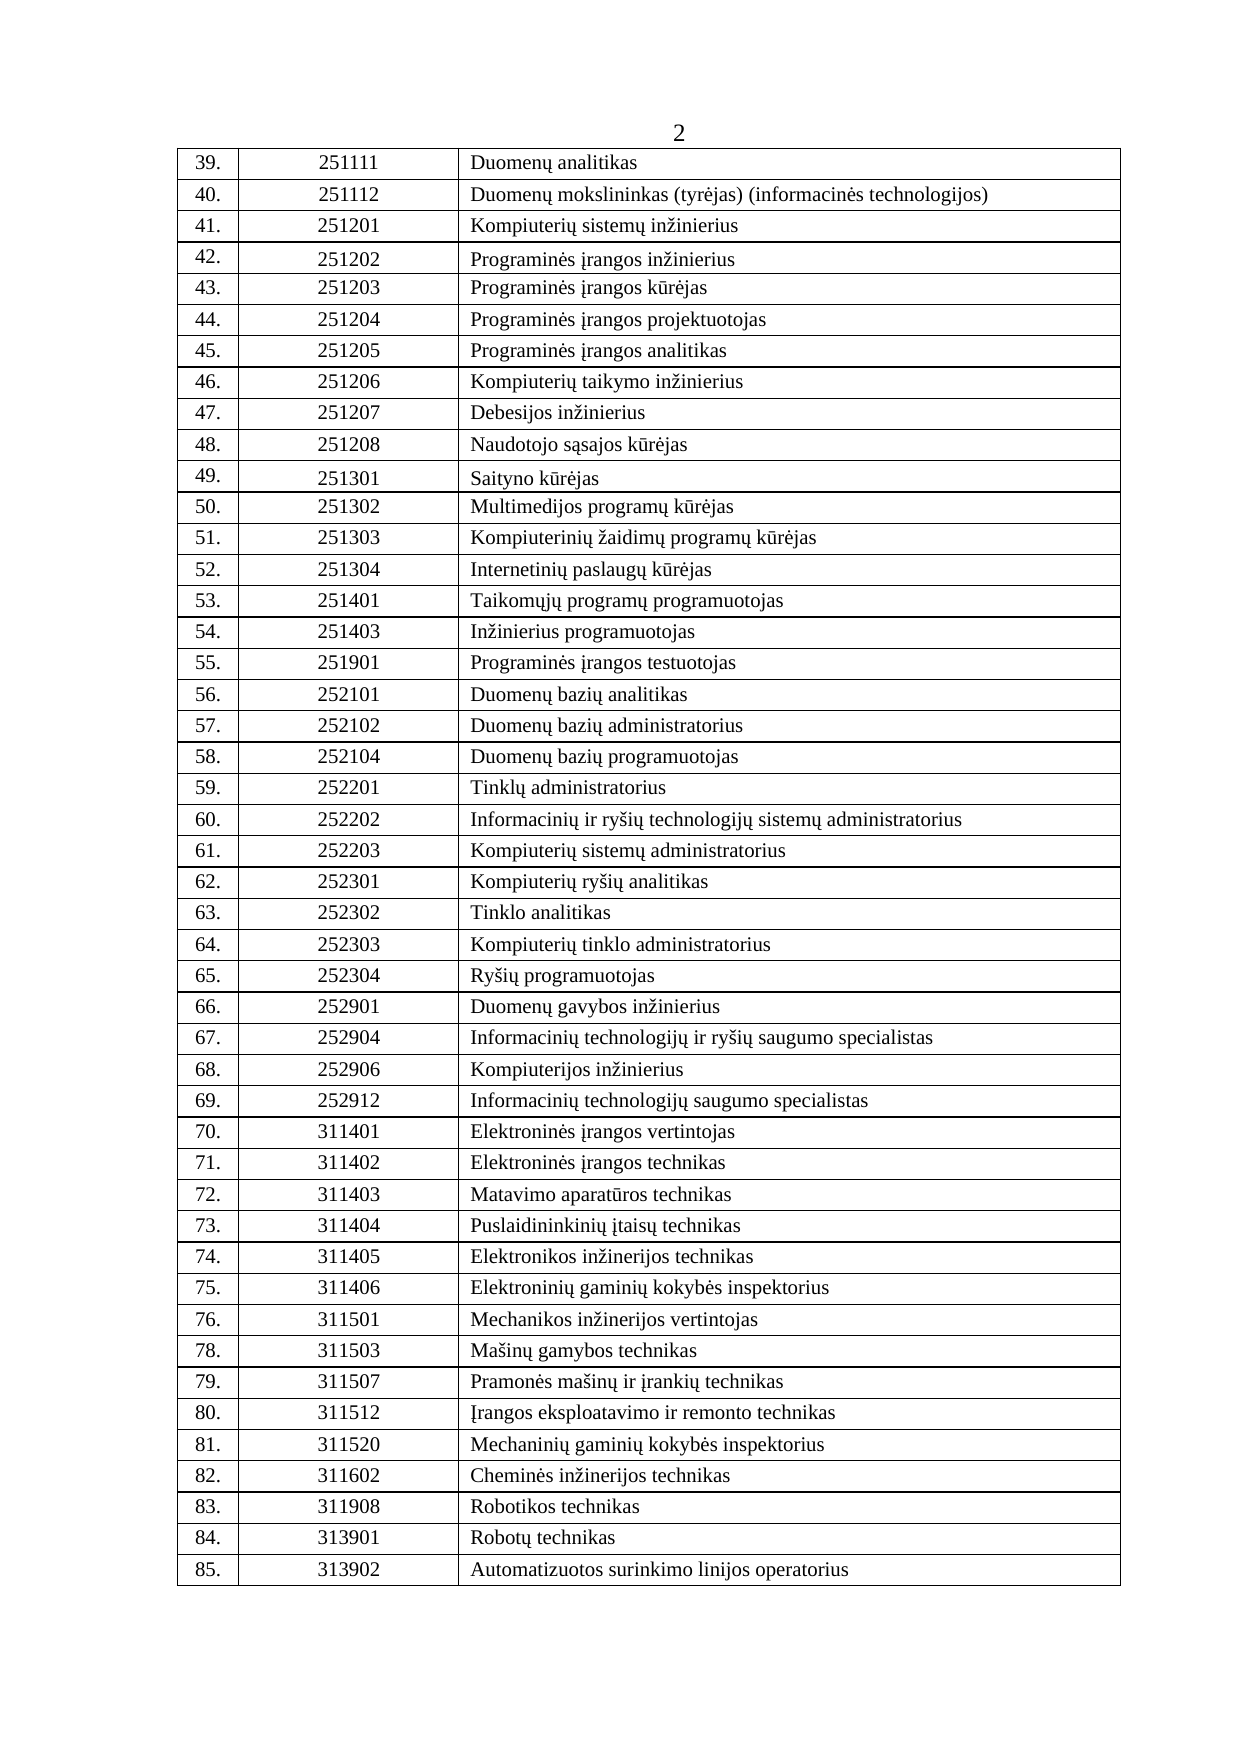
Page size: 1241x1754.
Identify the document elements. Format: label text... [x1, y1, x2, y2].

table_cell 313902 [239, 1555, 458, 1585]
table_cell 311503 [239, 1336, 458, 1366]
table_cell Duomenų bazių administratorius [459, 711, 1120, 741]
table_cell Inžinierius programuotojas [459, 618, 1120, 648]
table_cell Robotikos technikas [459, 1493, 1120, 1523]
table_cell Programinės įrangos analitikas [459, 336, 1120, 366]
table_cell 46. [178, 368, 238, 398]
table_cell 311406 [239, 1274, 458, 1304]
table_cell 51. [178, 524, 238, 554]
table_cell 69. [178, 1086, 238, 1116]
table_cell 40. [178, 180, 238, 210]
table_cell Duomenų analitikas [459, 149, 1120, 179]
table_cell Kompiuterių ryšių analitikas [459, 868, 1120, 898]
table_cell Kompiuterijos inžinierius [459, 1055, 1120, 1085]
table_cell Informacinių technologijų ir ryšių saugumo specialistas [459, 1024, 1120, 1054]
table_cell Mašinų gamybos technikas [459, 1336, 1120, 1366]
table_cell 251304 [239, 555, 458, 585]
table_cell 42. [178, 243, 238, 273]
table_cell 49. [178, 461, 238, 491]
table_cell 313901 [239, 1524, 458, 1554]
table_cell 53. [178, 586, 238, 616]
table_cell Elektroninės įrangos technikas [459, 1149, 1120, 1179]
table_cell 64. [178, 930, 238, 960]
table_cell Kompiuterių taikymo inžinierius [459, 368, 1120, 398]
table_cell Elektroninių gaminių kokybės inspektorius [459, 1274, 1120, 1304]
table_cell 251111 [239, 149, 458, 179]
table_cell 39. [178, 149, 238, 179]
table_cell 55. [178, 649, 238, 679]
table_cell Mechanikos inžinerijos vertintojas [459, 1305, 1120, 1335]
table_cell 80. [178, 1399, 238, 1429]
table_cell Kompiuterių sistemų administratorius [459, 836, 1120, 866]
table_cell 311401 [239, 1118, 458, 1148]
table_cell Mechaninių gaminių kokybės inspektorius [459, 1430, 1120, 1460]
table_cell 251206 [239, 368, 458, 398]
table_cell 251301 [239, 461, 458, 491]
table_cell 66. [178, 993, 238, 1023]
table_cell 252102 [239, 711, 458, 741]
table_cell 73. [178, 1211, 238, 1241]
table_cell 45. [178, 336, 238, 366]
table_cell Matavimo aparatūros technikas [459, 1180, 1120, 1210]
table_cell Duomenų mokslininkas (tyrėjas) (informacinės technologijos) [459, 180, 1120, 210]
table_cell 252303 [239, 930, 458, 960]
table_cell 54. [178, 618, 238, 648]
table_cell 60. [178, 805, 238, 835]
table_cell 56. [178, 680, 238, 710]
table_cell Elektronikos inžinerijos technikas [459, 1243, 1120, 1273]
table_cell 311402 [239, 1149, 458, 1179]
table_cell 79. [178, 1368, 238, 1398]
table_cell 251208 [239, 430, 458, 460]
table_cell Įrangos eksploatavimo ir remonto technikas [459, 1399, 1120, 1429]
table_cell 251403 [239, 618, 458, 648]
table_cell Taikomųjų programų programuotojas [459, 586, 1120, 616]
table_cell Internetinių paslaugų kūrėjas [459, 555, 1120, 585]
table_cell 68. [178, 1055, 238, 1085]
table_cell Tinklo analitikas [459, 899, 1120, 929]
table_cell Duomenų bazių analitikas [459, 680, 1120, 710]
table_cell 252906 [239, 1055, 458, 1085]
table_cell 251203 [239, 274, 458, 304]
table_cell 84. [178, 1524, 238, 1554]
table_cell Ryšių programuotojas [459, 961, 1120, 991]
table_cell 251201 [239, 211, 458, 241]
table_cell 76. [178, 1305, 238, 1335]
table_cell 252904 [239, 1024, 458, 1054]
table_cell 311403 [239, 1180, 458, 1210]
table_cell 44. [178, 305, 238, 335]
table_cell 72. [178, 1180, 238, 1210]
table_cell 63. [178, 899, 238, 929]
table_cell 311908 [239, 1493, 458, 1523]
table_cell 251202 [239, 243, 458, 273]
table_cell 251302 [239, 493, 458, 523]
table_cell Elektroninės įrangos vertintojas [459, 1118, 1120, 1148]
table_cell Kompiuterių tinklo administratorius [459, 930, 1120, 960]
table_cell Programinės įrangos kūrėjas [459, 274, 1120, 304]
table_cell 82. [178, 1461, 238, 1491]
table_cell 62. [178, 868, 238, 898]
table_cell 311520 [239, 1430, 458, 1460]
table_cell 52. [178, 555, 238, 585]
table_cell Kompiuterinių žaidimų programų kūrėjas [459, 524, 1120, 554]
table_cell 65. [178, 961, 238, 991]
table_cell 251401 [239, 586, 458, 616]
table_cell Saityno kūrėjas [459, 461, 1120, 491]
table_cell 252301 [239, 868, 458, 898]
table_cell 252203 [239, 836, 458, 866]
table_cell 81. [178, 1430, 238, 1460]
table_cell 252201 [239, 774, 458, 804]
table_cell 78. [178, 1336, 238, 1366]
table_cell 43. [178, 274, 238, 304]
table_cell Informacinių technologijų saugumo specialistas [459, 1086, 1120, 1116]
table_cell Robotų technikas [459, 1524, 1120, 1554]
table_cell 252304 [239, 961, 458, 991]
table_cell 311507 [239, 1368, 458, 1398]
table_cell 311602 [239, 1461, 458, 1491]
table_cell 252104 [239, 743, 458, 773]
table_cell Informacinių ir ryšių technologijų sistemų administratorius [459, 805, 1120, 835]
table_cell 74. [178, 1243, 238, 1273]
table_cell 57. [178, 711, 238, 741]
table_cell 311405 [239, 1243, 458, 1273]
table_cell Tinklų administratorius [459, 774, 1120, 804]
table_cell 61. [178, 836, 238, 866]
table_cell 48. [178, 430, 238, 460]
table_cell 85. [178, 1555, 238, 1585]
table_cell 67. [178, 1024, 238, 1054]
table_cell 311404 [239, 1211, 458, 1241]
table_cell 252912 [239, 1086, 458, 1116]
table_cell 83. [178, 1493, 238, 1523]
table_cell Programinės įrangos projektuotojas [459, 305, 1120, 335]
table_cell 311501 [239, 1305, 458, 1335]
table_cell Programinės įrangos inžinierius [459, 243, 1120, 273]
table_cell Naudotojo sąsajos kūrėjas [459, 430, 1120, 460]
table_cell Cheminės inžinerijos technikas [459, 1461, 1120, 1491]
table_cell 311512 [239, 1399, 458, 1429]
table_cell Duomenų gavybos inžinierius [459, 993, 1120, 1023]
table_cell Duomenų bazių programuotojas [459, 743, 1120, 773]
table_cell 251112 [239, 180, 458, 210]
table_cell 251303 [239, 524, 458, 554]
table_cell 50. [178, 493, 238, 523]
table_cell 251205 [239, 336, 458, 366]
table_cell 75. [178, 1274, 238, 1304]
table_cell Debesijos inžinierius [459, 399, 1120, 429]
table_cell 41. [178, 211, 238, 241]
table_cell 251207 [239, 399, 458, 429]
table_cell 47. [178, 399, 238, 429]
table_cell 251204 [239, 305, 458, 335]
table_cell Automatizuotos surinkimo linijos operatorius [459, 1555, 1120, 1585]
table_cell 252901 [239, 993, 458, 1023]
table_cell Pramonės mašinų ir įrankių technikas [459, 1368, 1120, 1398]
table_cell Kompiuterių sistemų inžinierius [459, 211, 1120, 241]
table_cell 251901 [239, 649, 458, 679]
table_cell Programinės įrangos testuotojas [459, 649, 1120, 679]
table_cell 58. [178, 743, 238, 773]
table_cell Multimedijos programų kūrėjas [459, 493, 1120, 523]
table_cell 71. [178, 1149, 238, 1179]
table_cell Puslaidininkinių įtaisų technikas [459, 1211, 1120, 1241]
table_cell 252101 [239, 680, 458, 710]
table_cell 59. [178, 774, 238, 804]
table_cell 70. [178, 1118, 238, 1148]
table_cell 252302 [239, 899, 458, 929]
table_cell 252202 [239, 805, 458, 835]
